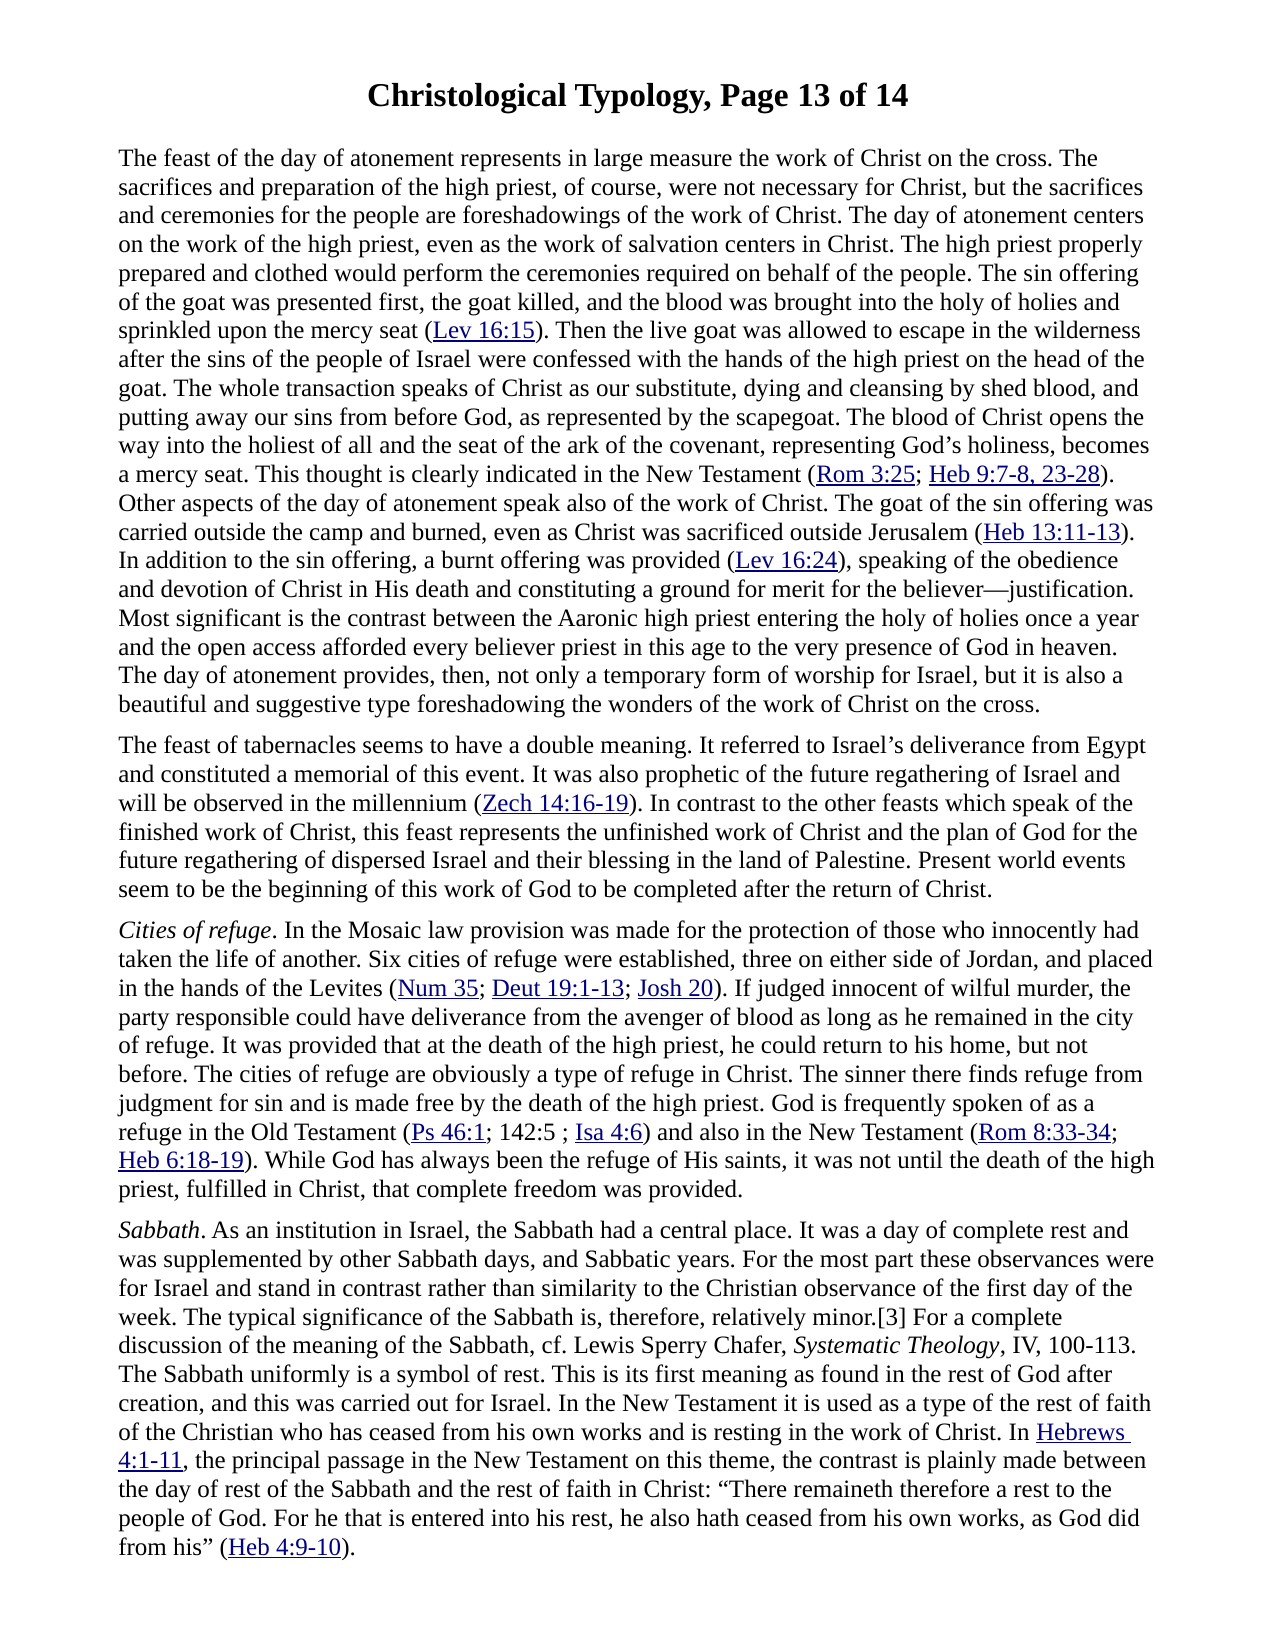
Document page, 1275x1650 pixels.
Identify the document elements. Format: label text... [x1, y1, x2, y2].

text The feast of the day of atonement represents in large measure the work of Christ on the cross. The sacrifices and preparation of the high priest, of course, were not necessary for Christ, but the sacrifices and ceremonies for the people are foreshadowings of the work of Christ. The day of atonement centers on the work of the high priest, even as the work of salvation centers in Christ. The high priest properly prepared and clothed would perform the ceremonies required on behalf of the people. The sin offering of the goat was presented first, the goat killed, and the blood was brought into the holy of holies and sprinkled upon the mercy seat (Lev 16:15). Then the live goat was allowed to escape in the wilderness after the sins of the people of Israel were confessed with the hands of the high priest on the head of the goat. The whole transaction speaks of Christ as our substitute, dying and cleansing by shed blood, and putting away our sins from before God, as represented by the scapegoat. The blood of Christ opens the way into the holiest of all and the seat of the ark of the covenant, representing God’s holiness, becomes a mercy seat. This thought is clearly indicated in the New Testament (Rom 3:25; Heb 9:7-8, 23-28). Other aspects of the day of atonement speak also of the work of Christ. The goat of the sin offering was carried outside the camp and burned, even as Christ was sacrificed outside Jerusalem (Heb 13:11-13). In addition to the sin offering, a burnt offering was provided (Lev 16:24), speaking of the obedience and devotion of Christ in His death and constituting a ground for merit for the believer—justification. Most significant is the contrast between the Aaronic high priest entering the holy of holies once a year and the open access afforded every believer priest in this age to the very presence of God in heaven. The day of atonement provides, then, not only a temporary form of worship for Israel, but it is also a beautiful and suggestive type foreshadowing the wonders of the work of Christ on the cross. [118, 143, 1157, 718]
text The feast of tabernacles seems to have a double meaning. It referred to Israel’s deliverance from Egypt and constituted a memorial of this event. It was also prophetic of the future regathering of Israel and will be observed in the millennium (Zech 14:16-19). In contrast to the other feasts which speak of the finished work of Christ, this feast represents the unfinished work of Christ and the plan of God for the future regathering of dispersed Israel and their blessing in the land of Palestine. Present world events seem to be the beginning of this work of God to be completed after the return of Christ. [118, 730, 1157, 903]
text Cities of refuge. In the Mosaic law provision was made for the protection of those who innocently had taken the life of another. Six cities of refuge were established, three on either side of Jordan, and placed in the hands of the Levites (Num 35; Deut 19:1-13; Josh 20). If judged innocent of wilful murder, the party responsible could have deliverance from the avenger of blood as long as he remained in the city of refuge. It was provided that at the death of the high priest, he could return to his home, but not before. The cities of refuge are obviously a type of refuge in Christ. The sinner there finds refuge from judgment for sin and is made free by the death of the high priest. God is frequently spoken of as a refuge in the Old Testament (Ps 46:1; 142:5 ; Isa 4:6) and also in the New Testament (Rom 8:33-34; Heb 6:18-19). While God has always been the refuge of His saints, it was not until the death of the high priest, fulfilled in Christ, that complete freedom was provided. [118, 915, 1157, 1203]
text Sabbath. As an institution in Israel, the Sabbath had a central place. It was a day of complete rest and was supplemented by other Sabbath days, and Sabbatic years. For the most part these observances were for Israel and stand in contrast rather than similarity to the Christian observance of the first day of the week. The typical significance of the Sabbath is, therefore, relatively minor.[3] For a complete discussion of the meaning of the Sabbath, cf. Lewis Sperry Chafer, Systematic Theology, IV, 100-113. The Sabbath uniformly is a symbol of rest. This is its first meaning as found in the rest of God after creation, and this was carried out for Israel. In the New Testament it is used as a type of the rest of faith of the Christian who has ceased from his own works and is resting in the work of Christ. In Hebrews 4:1-11, the principal passage in the New Testament on this theme, the contrast is plainly made between the day of rest of the Sabbath and the rest of faith in Christ: “There remaineth therefore a rest to the people of God. For he that is entered into his rest, he also hath ceased from his own works, as God did from his” (Heb 4:9-10). [118, 1215, 1157, 1560]
